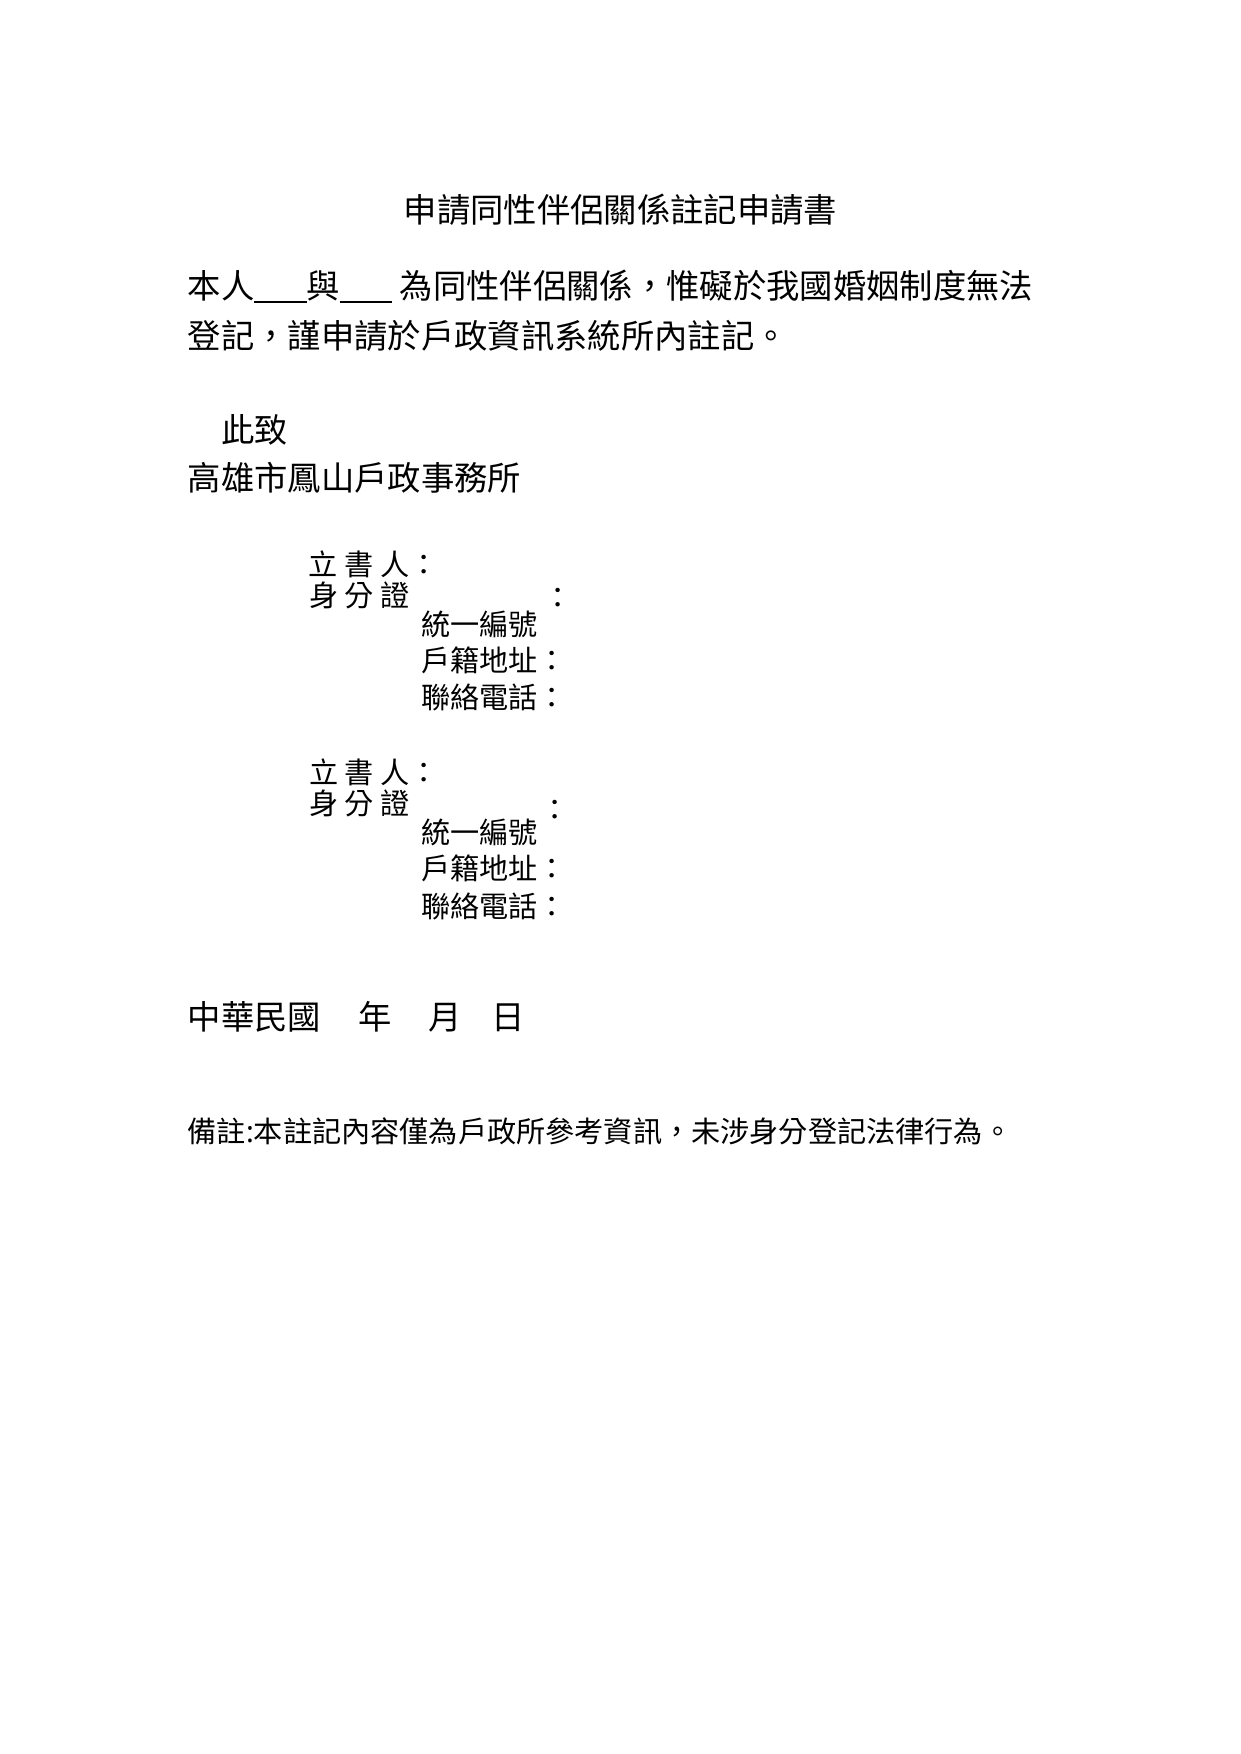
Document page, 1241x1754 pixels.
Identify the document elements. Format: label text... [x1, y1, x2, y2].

text 本人 與 為同性伴侶關係，惟礙於我國婚姻制度無法登記，謹申請於戶政資訊系統所內註記。 [187, 258, 1053, 358]
text 此致 [187, 404, 1053, 452]
text 備註:本註記內容僅為戶政所參考資訊，未涉身分登記法律行為。 [187, 1112, 1053, 1150]
text 立 書 人： [187, 546, 1053, 583]
text 申請同性伴侶關係註記申請書 [187, 164, 1053, 239]
text 身 分 證 [187, 791, 1053, 821]
text 高雄市鳳山戶政事務所 [187, 452, 1053, 500]
text 聯絡電話： [187, 679, 1053, 716]
text 立 書 人： [187, 754, 1053, 791]
text 戶籍地址： [187, 850, 1053, 887]
text 戶籍地址： [187, 641, 1053, 679]
text 統一編號 [187, 612, 1053, 641]
text 身 分 證 [187, 583, 1053, 612]
text 中華民國 年 月 日 [187, 1000, 1053, 1037]
text 聯絡電話： [187, 887, 1053, 925]
text 統一編號 [187, 821, 1053, 850]
